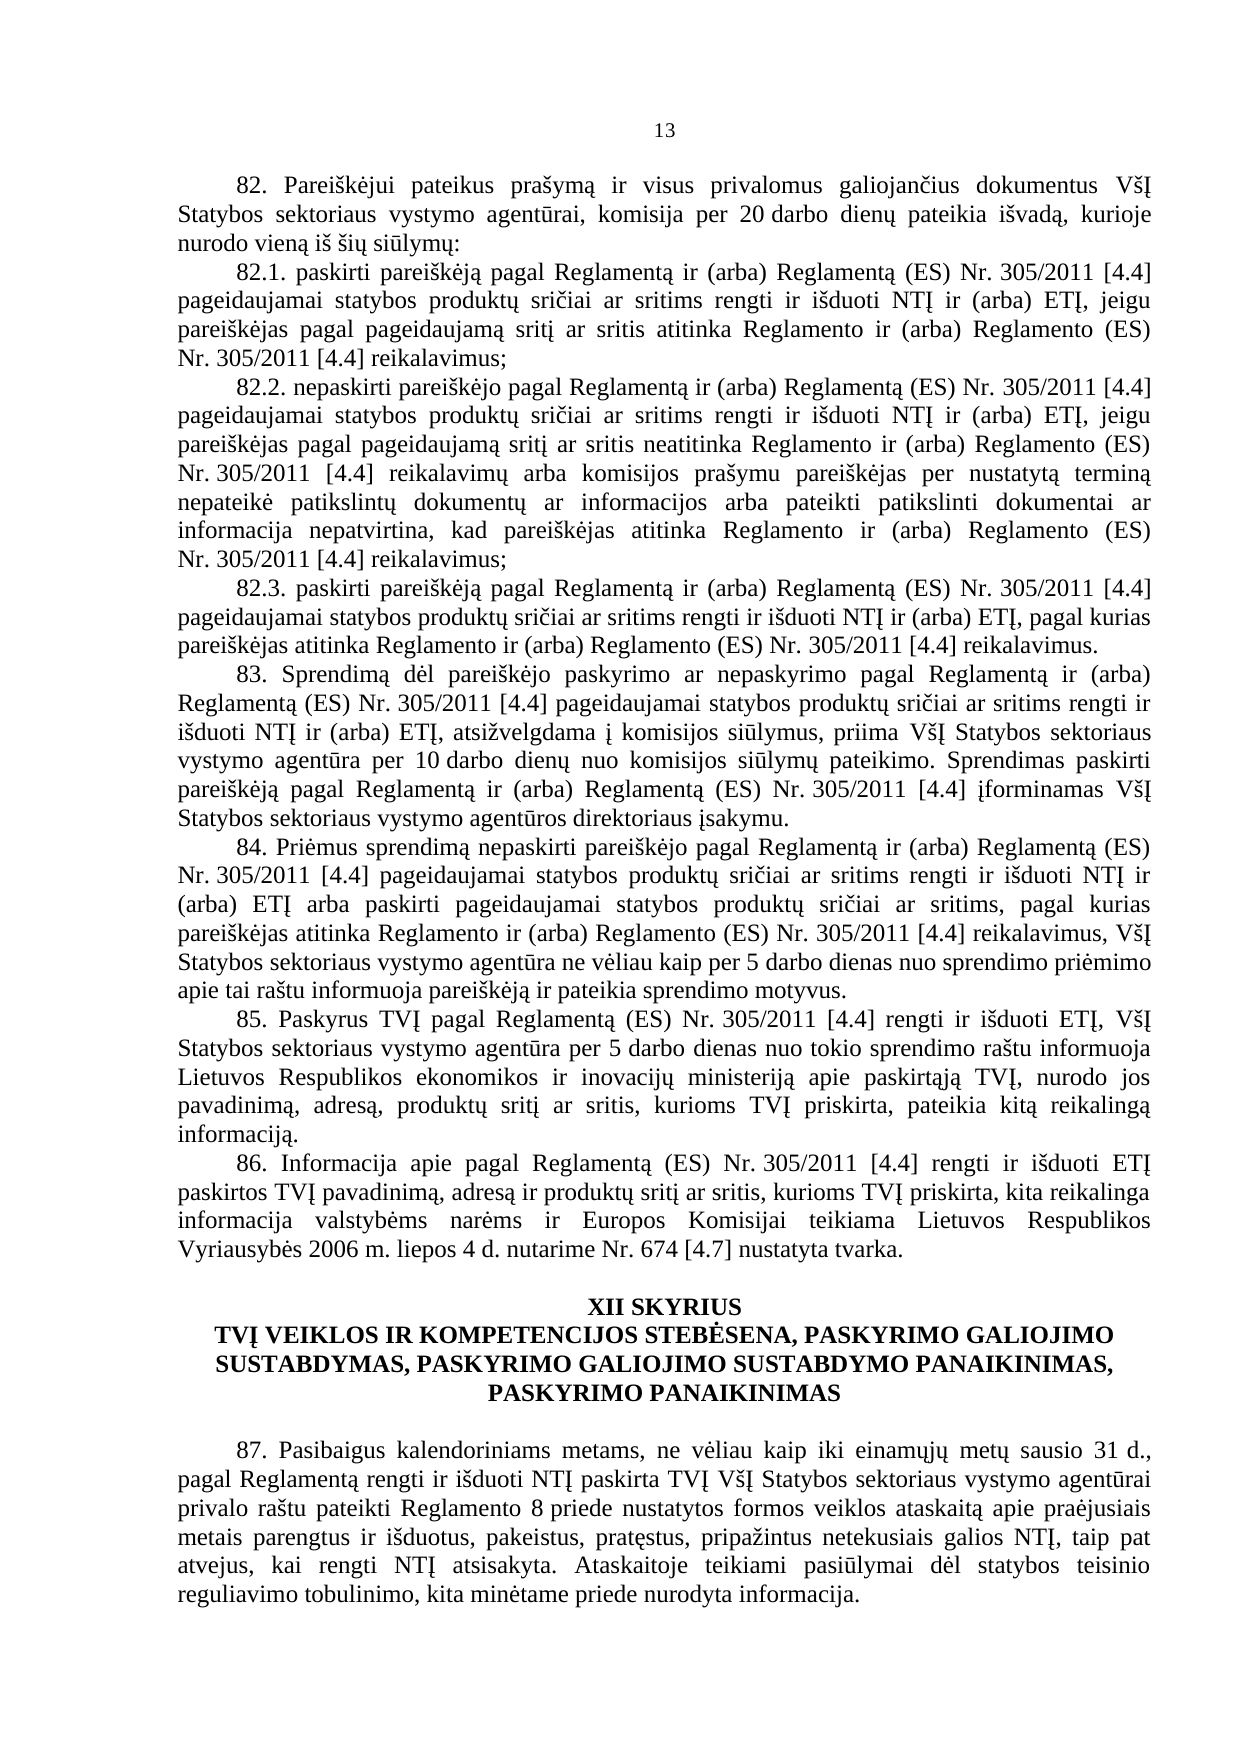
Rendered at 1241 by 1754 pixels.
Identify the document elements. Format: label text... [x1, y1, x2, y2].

text XII SKYRIUS [177, 1292, 1152, 1321]
text TVĮ VEIKLOS IR KOMPETENCIJOS STEBĖSENA, PASKYRIMO GALIOJIMO SUSTABDYMAS, PASKYRIMO GALIOJIMO SUSTABDYMO PANAIKINIMAS, PASKYRIMO PANAIKINIMAS [177, 1321, 1152, 1407]
text 85. Paskyrus TVĮ pagal Reglamentą (ES) Nr. 305/2011 [4.4] rengti ir išduoti ETĮ, VšĮ Statybos sektoriaus vystymo agentūra per 5 darbo dienas nuo tokio sprendimo raštu informuoja Lietuvos Respublikos ekonomikos ir inovacijų ministeriją apie paskirtąją TVĮ, nurodo jos pavadinimą, adresą, produktų sritį ar sritis, kurioms TVĮ priskirta, pateikia kitą reikalingą informaciją. [177, 1004, 1152, 1148]
text 87. Pasibaigus kalendoriniams metams, ne vėliau kaip iki einamųjų metų sausio 31 d., pagal Reglamentą rengti ir išduoti NTĮ paskirta TVĮ VšĮ Statybos sektoriaus vystymo agentūrai privalo raštu pateikti Reglamento 8 priede nustatytos formos veiklos ataskaitą apie praėjusiais metais parengtus ir išduotus, pakeistus, pratęstus, pripažintus netekusiais galios NTĮ, taip pat atvejus, kai rengti NTĮ atsisakyta. Ataskaitoje teikiami pasiūlymai dėl statybos teisinio reguliavimo tobulinimo, kita minėtame priede nurodyta informacija. [177, 1436, 1152, 1608]
text 82.2. nepaskirti pareiškėjo pagal Reglamentą ir (arba) Reglamentą (ES) Nr. 305/2011 [4.4] pageidaujamai statybos produktų sričiai ar sritims rengti ir išduoti NTĮ ir (arba) ETĮ, jeigu pareiškėjas pagal pageidaujamą sritį ar sritis neatitinka Reglamento ir (arba) Reglamento (ES) Nr. 305/2011 [4.4] reikalavimų arba komisijos prašymu pareiškėjas per nustatytą terminą nepateikė patikslintų dokumentų ar informacijos arba pateikti patikslinti dokumentai ar informacija nepatvirtina, kad pareiškėjas atitinka Reglamento ir (arba) Reglamento (ES) Nr. 305/2011 [4.4] reikalavimus; [177, 372, 1152, 573]
text 84. Priėmus sprendimą nepaskirti pareiškėjo pagal Reglamentą ir (arba) Reglamentą (ES) Nr. 305/2011 [4.4] pageidaujamai statybos produktų sričiai ar sritims rengti ir išduoti NTĮ ir (arba) ETĮ arba paskirti pageidaujamai statybos produktų sričiai ar sritims, pagal kurias pareiškėjas atitinka Reglamento ir (arba) Reglamento (ES) Nr. 305/2011 [4.4] reikalavimus, VšĮ Statybos sektoriaus vystymo agentūra ne vėliau kaip per 5 darbo dienas nuo sprendimo priėmimo apie tai raštu informuoja pareiškėją ir pateikia sprendimo motyvus. [177, 832, 1152, 1004]
text 82. Pareiškėjui pateikus prašymą ir visus privalomus galiojančius dokumentus VšĮ Statybos sektoriaus vystymo agentūrai, komisija per 20 darbo dienų pateikia išvadą, kurioje nurodo vieną iš šių siūlymų: [177, 171, 1152, 257]
text 82.3. paskirti pareiškėją pagal Reglamentą ir (arba) Reglamentą (ES) Nr. 305/2011 [4.4] pageidaujamai statybos produktų sričiai ar sritims rengti ir išduoti NTĮ ir (arba) ETĮ, pagal kurias pareiškėjas atitinka Reglamento ir (arba) Reglamento (ES) Nr. 305/2011 [4.4] reikalavimus. [177, 573, 1152, 659]
text 82.1. paskirti pareiškėją pagal Reglamentą ir (arba) Reglamentą (ES) Nr. 305/2011 [4.4] pageidaujamai statybos produktų sričiai ar sritims rengti ir išduoti NTĮ ir (arba) ETĮ, jeigu pareiškėjas pagal pageidaujamą sritį ar sritis atitinka Reglamento ir (arba) Reglamento (ES) Nr. 305/2011 [4.4] reikalavimus; [177, 257, 1152, 372]
text 86. Informacija apie pagal Reglamentą (ES) Nr. 305/2011 [4.4] rengti ir išduoti ETĮ paskirtos TVĮ pavadinimą, adresą ir produktų sritį ar sritis, kurioms TVĮ priskirta, kita reikalinga informacija valstybėms narėms ir Europos Komisijai teikiama Lietuvos Respublikos Vyriausybės 2006 m. liepos 4 d. nutarime Nr. 674 [4.7] nustatyta tvarka. [177, 1148, 1152, 1263]
text 83. Sprendimą dėl pareiškėjo paskyrimo ar nepaskyrimo pagal Reglamentą ir (arba) Reglamentą (ES) Nr. 305/2011 [4.4] pageidaujamai statybos produktų sričiai ar sritims rengti ir išduoti NTĮ ir (arba) ETĮ, atsižvelgdama į komisijos siūlymus, priima VšĮ Statybos sektoriaus vystymo agentūra per 10 darbo dienų nuo komisijos siūlymų pateikimo. Sprendimas paskirti pareiškėją pagal Reglamentą ir (arba) Reglamentą (ES) Nr. 305/2011 [4.4] įforminamas VšĮ Statybos sektoriaus vystymo agentūros direktoriaus įsakymu. [177, 659, 1152, 832]
